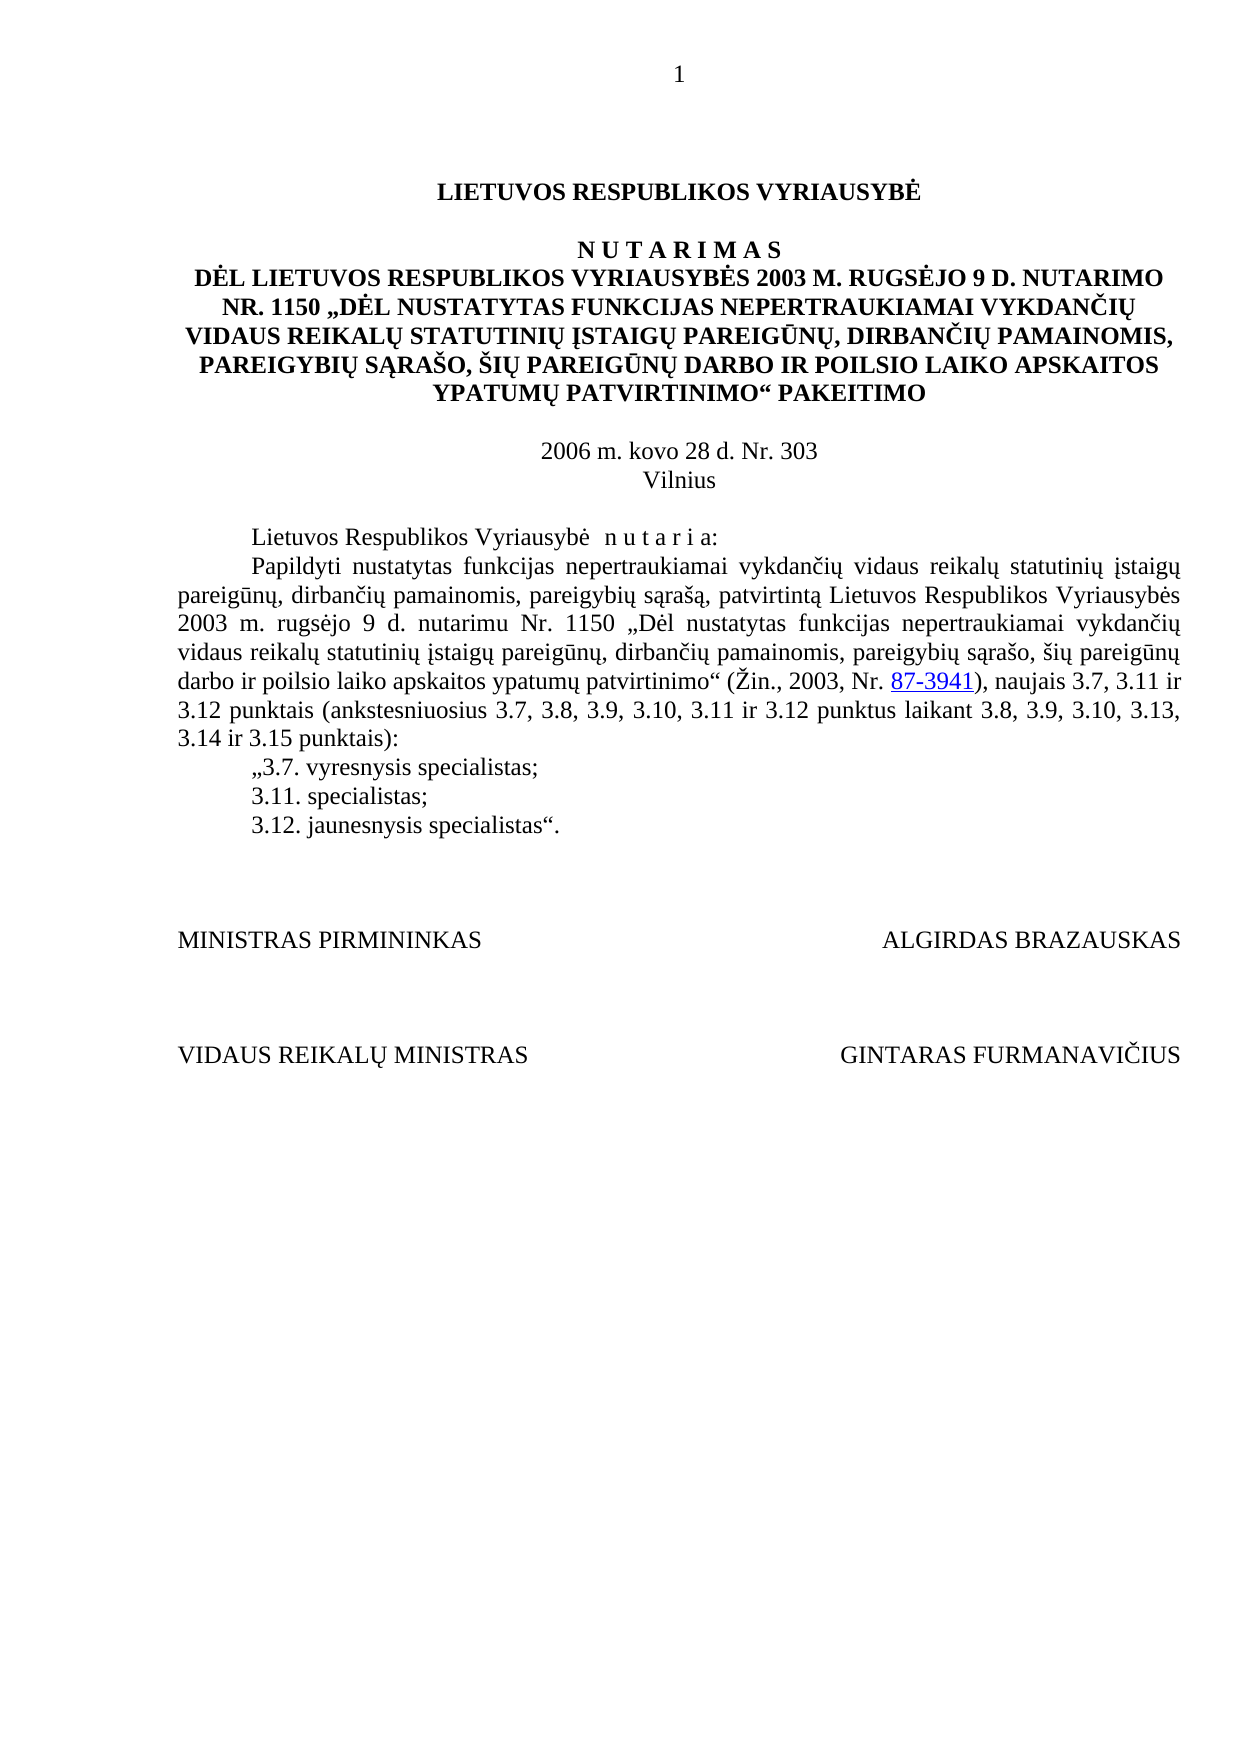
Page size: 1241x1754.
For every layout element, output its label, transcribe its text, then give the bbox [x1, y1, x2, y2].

text „3.7. vyresnysis specialistas; [177, 752, 1181, 781]
text MINISTRAS PIRMININKAS ALGIRDAS BRAZAUSKAS [177, 925, 1181, 953]
text DĖL LIETUVOS RESPUBLIKOS VYRIAUSYBĖS 2003 M. RUGSĖJO 9 D. NUTARIMO NR. 1150 „DĖL NUSTATYTAS FUNKCIJAS NEPERTRAUKIAMAI VYKDANČIŲ VIDAUS REIKALŲ STATUTINIŲ ĮSTAIGŲ PAREIGŪNŲ, DIRBANČIŲ PAMAINOMIS, PAREIGYBIŲ SĄRAŠO, ŠIŲ PAREIGŪNŲ DARBO IR POILSIO LAIKO APSKAITOS YPATUMŲ PATVIRTINIMO“ PAKEITIMO [177, 263, 1181, 407]
text VIDAUS REIKALŲ MINISTRAS GINTARAS FURMANAVIČIUS [177, 1040, 1181, 1068]
text LIETUVOS RESPUBLIKOS VYRIAUSYBĖ [177, 177, 1181, 206]
text Vilnius [177, 465, 1181, 493]
text 3.12. jaunesnysis specialistas“. [177, 810, 1181, 838]
text 3.11. specialistas; [177, 781, 1181, 810]
text N U T A R I M A S [177, 235, 1181, 263]
text Papildyti nustatytas funkcijas nepertraukiamai vykdančių vidaus reikalų statutinių įstaigų pareigūnų, dirbančių pamainomis, pareigybių sąrašą, patvirtintą Lietuvos Respublikos Vyriausybės 2003 m. rugsėjo 9 d. nutarimu Nr. 1150 „Dėl nustatytas funkcijas nepertraukiamai vykdančių vidaus reikalų statutinių įstaigų pareigūnų, dirbančių pamainomis, pareigybių sąrašo, šių pareigūnų darbo ir poilsio laiko apskaitos ypatumų patvirtinimo“ (Žin., 2003, Nr. 87-3941), naujais 3.7, 3.11 ir 3.12 punktais (ankstesniuosius 3.7, 3.8, 3.9, 3.10, 3.11 ir 3.12 punktus laikant 3.8, 3.9, 3.10, 3.13, 3.14 ir 3.15 punktais): [177, 551, 1181, 752]
text 2006 m. kovo 28 d. Nr. 303 [177, 436, 1181, 465]
text Lietuvos Respublikos Vyriausybė nutaria: [177, 522, 1181, 551]
